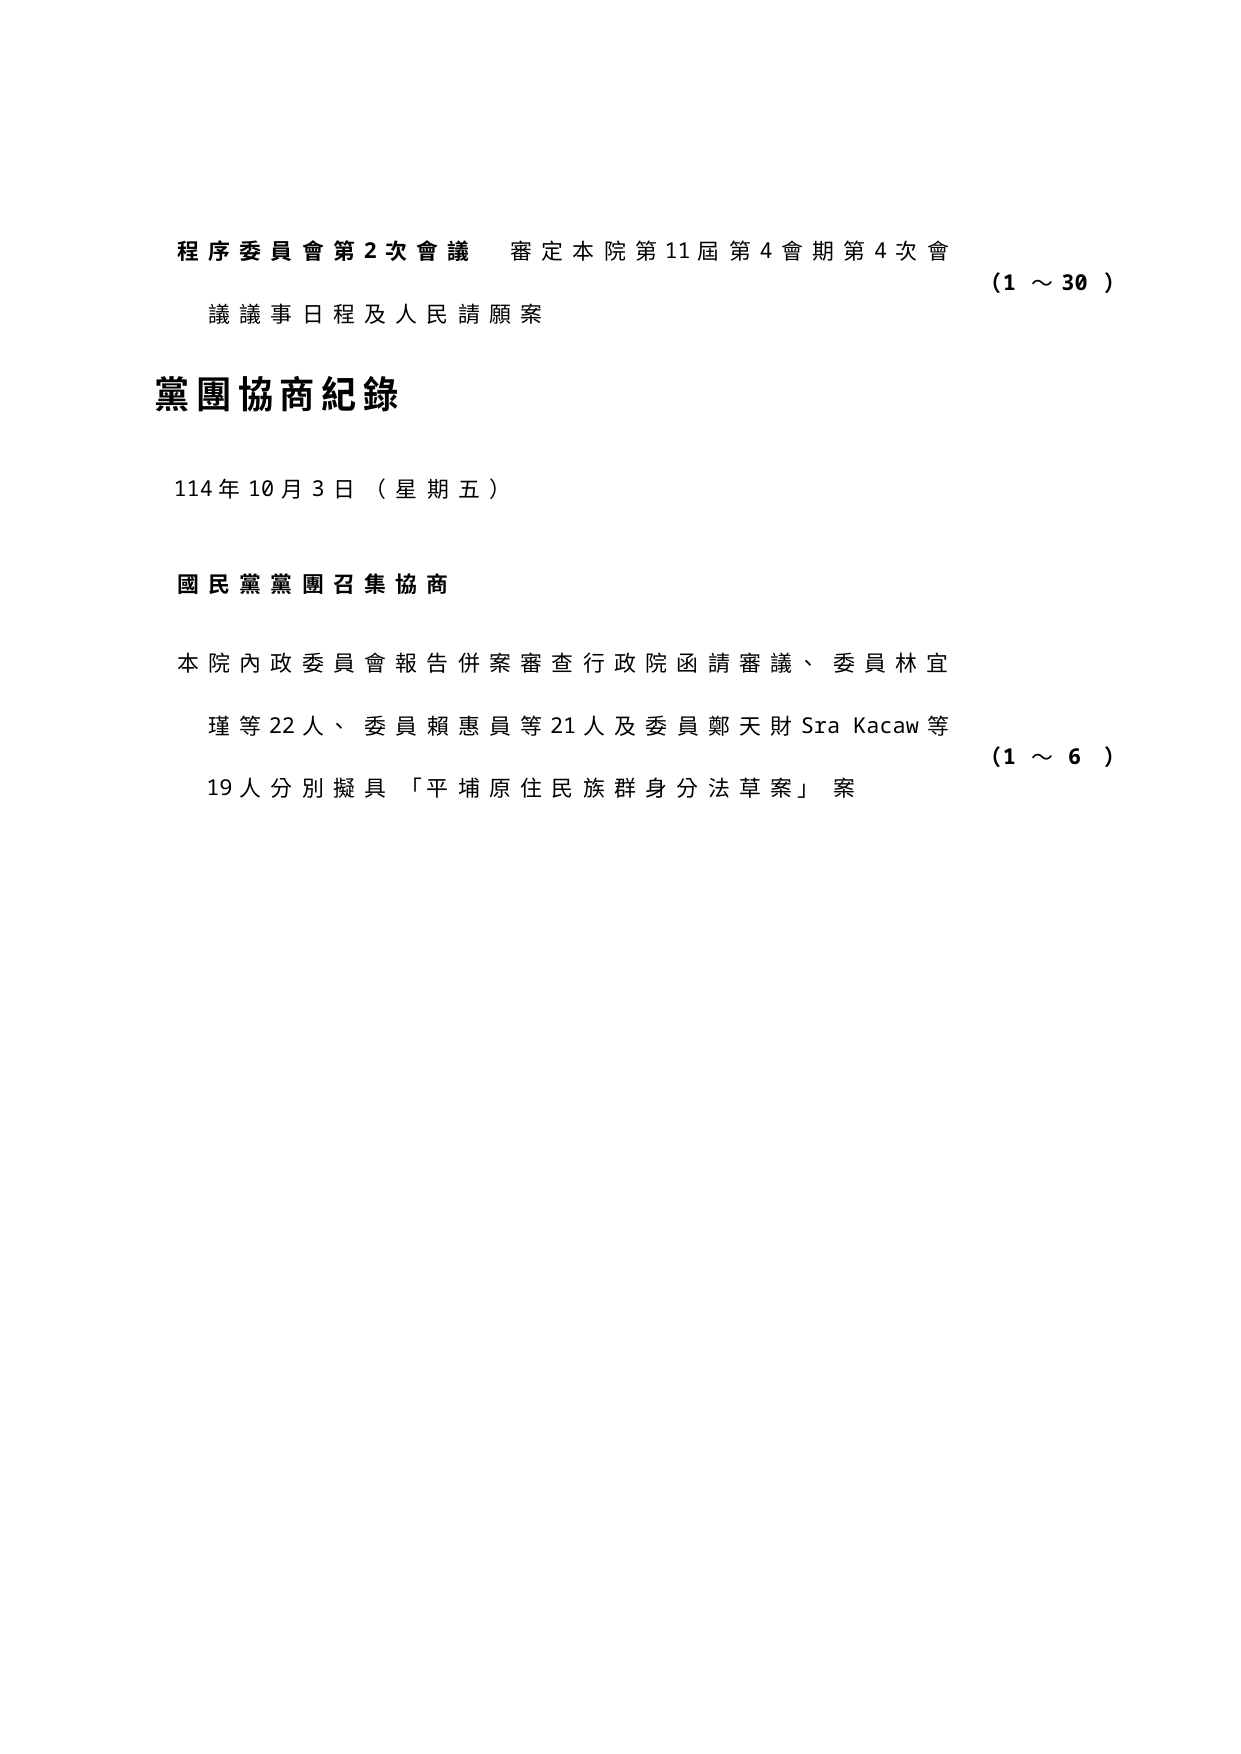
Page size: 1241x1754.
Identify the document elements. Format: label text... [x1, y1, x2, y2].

table_cell 程序委員會第2次會議 審定本院第11屆第4會期第4次會議議事日程及人民請願案 [150, 219, 967, 344]
table_cell 1 [986, 219, 1023, 344]
table_cell ～ [1023, 631, 1053, 818]
table_cell ） [1091, 219, 1108, 344]
table_cell （ [967, 219, 986, 344]
table_cell 本院內政委員會報告併案審查行政院函請審議、委員林宜瑾等22人、委員賴惠員等21人及委員鄭天財Sra Kacaw等19人分別擬具「平埔原住民族群身分法草案」案 [150, 631, 967, 818]
table_cell ） [1091, 631, 1108, 818]
table_cell 黨團協商紀錄 [150, 344, 1108, 439]
table_cell ～ [1023, 219, 1053, 344]
table_cell （ [967, 631, 986, 818]
table_cell 30 [1053, 219, 1091, 344]
table_cell 國民黨黨團召集協商 [150, 535, 1108, 631]
table_cell 6 [1053, 631, 1091, 818]
table_cell 114年10月3日（星期五） [150, 440, 1108, 535]
table_cell 1 [986, 631, 1023, 818]
